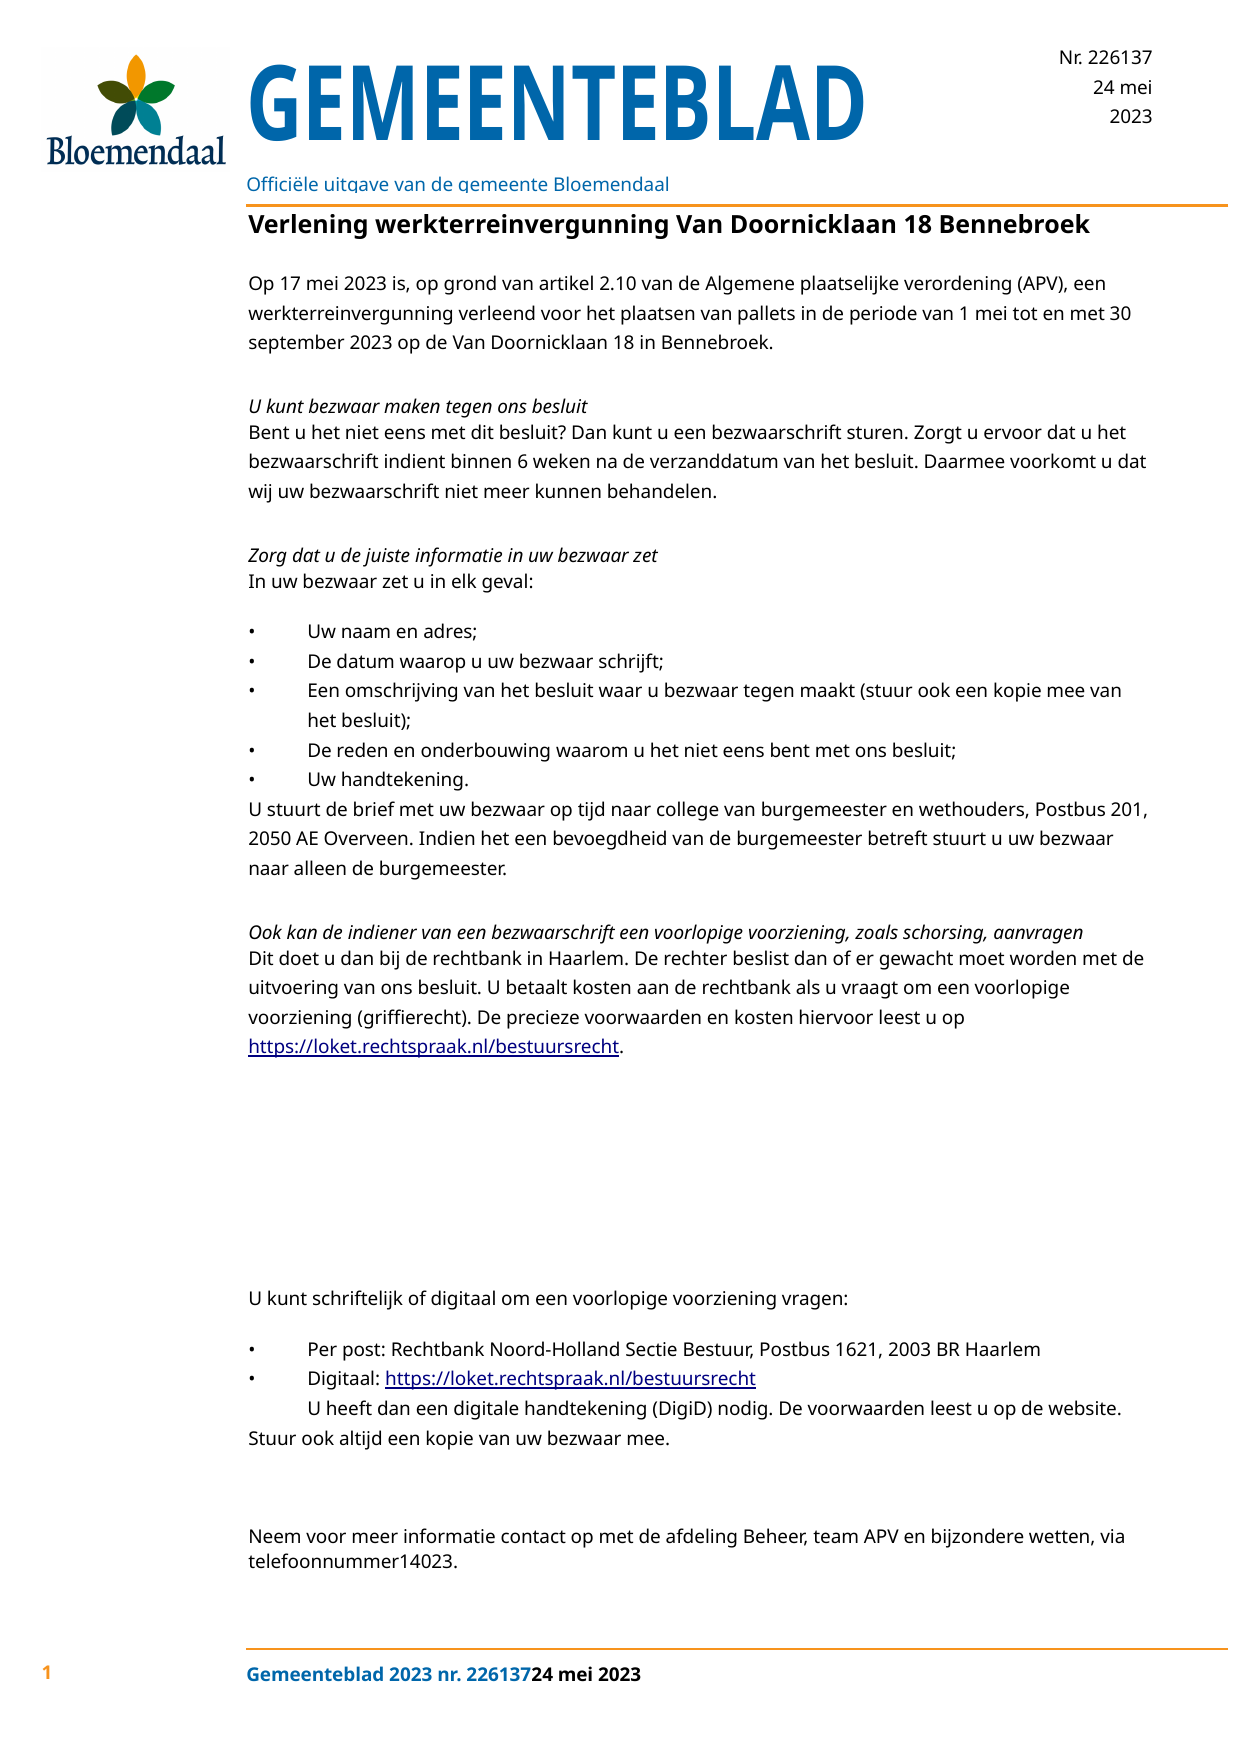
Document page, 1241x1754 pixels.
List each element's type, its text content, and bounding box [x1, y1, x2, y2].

text Zorg dat u de juiste informatie in uw bezwaar zet [248, 542, 1152, 568]
text U stuurt de brief met uw bezwaar op tijd naar college van burgemeester en wethouders, Postbus 201, 2050 AE Overveen. Indien het een bevoegdheid van de burgemeester betreft stuurt u uw bezwaar naar alleen de burgemeester. [248, 796, 1152, 881]
text U kunt schriftelijk of digitaal om een voorlopige voorziening vragen: [248, 1286, 1152, 1311]
list U heeft dan een digitale handtekening (DigiD) nodig. De voorwaarden leest u op de website. [248, 1395, 1152, 1421]
text Stuur ook altijd een kopie van uw bezwaar mee. [248, 1425, 1152, 1451]
list De datum waarop u uw bezwaar schrijft; [248, 648, 1152, 674]
list Een omschrijving van het besluit waar u bezwaar tegen maakt (stuur ook een kopie mee van het besluit); [248, 678, 1152, 733]
list Per post: Rechtbank Noord-Holland Sectie Bestuur, Postbus 1621, 2003 BR Haarlem [248, 1336, 1152, 1362]
text Op 17 mei 2023 is, op grond van artikel 2.10 van de Algemene plaatselijke verordening (APV), een werkterreinvergunning verleend voor het plaatsen van pallets in de periode van 1 mei tot en met 30 september 2023 op de Van Doornicklaan 18 in Bennebroek. [248, 270, 1152, 355]
text U kunt bezwaar maken tegen ons besluit [248, 393, 1152, 419]
text Verlening werkterreinvergunning Van Doornicklaan 18 Bennebroek [248, 207, 1152, 241]
text Dit doet u dan bij de rechtbank in Haarlem. De rechter beslist dan of er gewacht moet worden met de uitvoering van ons besluit. U betaalt kosten aan de rechtbank als u vraagt om een voorlopige voorziening (griffierecht). De precieze voorwaarden en kosten hiervoor leest u op https://loket.rechtspraak.nl/bestuursrecht. [248, 945, 1152, 1059]
text In uw bezwaar zet u in elk geval: [248, 568, 1152, 594]
text Neem voor meer informatie contact op met de afdeling Beheer, team APV en bijzondere wetten, via telefoonnummer14023. [248, 1523, 1152, 1574]
picture [41, 47, 231, 172]
list Digitaal: https://loket.rechtspraak.nl/bestuursrecht [248, 1366, 1152, 1391]
list De reden en onderbouwing waarom u het niet eens bent met ons besluit; [248, 737, 1152, 762]
list Uw handtekening. [248, 766, 1152, 792]
text Ook kan de indiener van een bezwaarschrift een voorlopige voorziening, zoals schorsing, aanvragen [248, 919, 1152, 945]
text Bent u het niet eens met dit besluit? Dan kunt u een bezwaarschrift sturen. Zorgt u ervoor dat u het bezwaarschrift indient binnen 6 weken na de verzanddatum van het besluit. Daarmee voorkomt u dat wij uw bezwaarschrift niet meer kunnen behandelen. [248, 419, 1152, 504]
list Uw naam en adres; [248, 618, 1152, 644]
